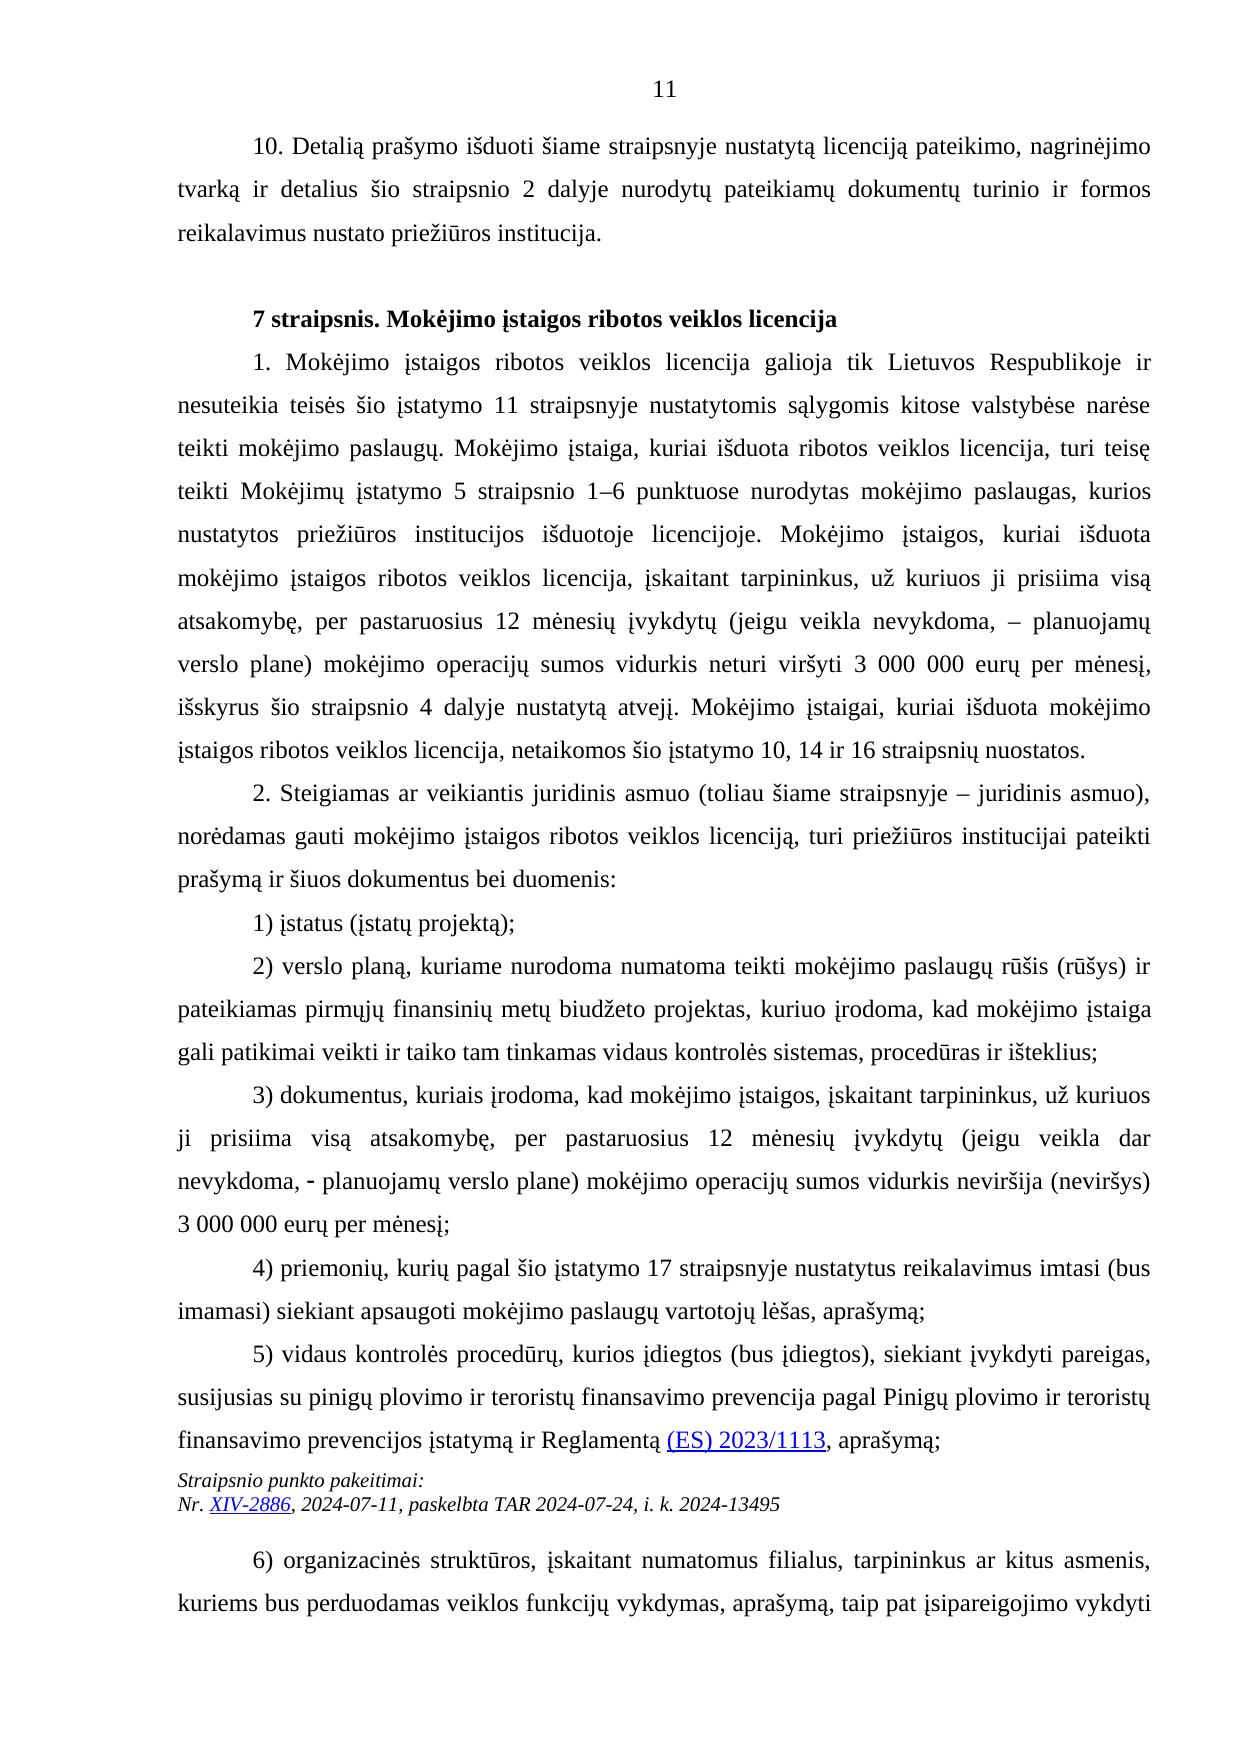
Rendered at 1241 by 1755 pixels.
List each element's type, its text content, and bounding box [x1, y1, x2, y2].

text 6) organizacinės struktūros, įskaitant numatomus filialus, tarpininkus ar kitus asmenis, kuriems bus perduodamas veiklos funkcijų vykdymas, aprašymą, taip pat įsipareigojimo vykdyti [177, 1545, 1152, 1617]
text 10. Detalią prašymo išduoti šiame straipsnyje nustatytą licenciją pateikimo, nagrinėjimo tvarką ir detalius šio straipsnio 2 dalyje nurodytų pateikiamų dokumentų turinio ir formos reikalavimus nustato priežiūros institucija. [177, 131, 1152, 246]
text 5) vidaus kontrolės procedūrų, kurios įdiegtos (bus įdiegtos), siekiant įvykdyti pareigas, susijusias su pinigų plovimo ir teroristų finansavimo prevencija pagal Pinigų plovimo ir teroristų finansavimo prevencijos įstatymą ir Reglamentą (ES) 2023/1113, aprašymą; [177, 1339, 1152, 1454]
text Straipsnio punkto pakeitimai: [177, 1468, 1152, 1492]
text 1) įstatus (įstatų projektą); [177, 908, 1152, 936]
text 2) verslo planą, kuriame nurodoma numatoma teikti mokėjimo paslaugų rūšis (rūšys) ir pateikiamas pirmųjų finansinių metų biudžeto projektas, kuriuo įrodoma, kad mokėjimo įstaiga gali patikimai veikti ir taiko tam tinkamas vidaus kontrolės sistemas, procedūras ir išteklius; [177, 951, 1152, 1066]
text 3) dokumentus, kuriais įrodoma, kad mokėjimo įstaigos, įskaitant tarpininkus, už kuriuos ji prisiima visą atsakomybę, per pastaruosius 12 mėnesių įvykdytų (jeigu veikla dar nevykdoma,  planuojamų verslo plane) mokėjimo operacijų sumos vidurkis neviršija (neviršys) 3 000 000 eurų per mėnesį; [177, 1080, 1152, 1238]
text 2. Steigiamas ar veikiantis juridinis asmuo (toliau šiame straipsnyje – juridinis asmuo), norėdamas gauti mokėjimo įstaigos ribotos veiklos licenciją, turi priežiūros institucijai pateikti prašymą ir šiuos dokumentus bei duomenis: [177, 778, 1152, 893]
text 7 straipsnis. Mokėjimo įstaigos ribotos veiklos licencija [177, 304, 1152, 333]
text Nr. XIV-2886, 2024-07-11, paskelbta TAR 2024-07-24, i. k. 2024-13495 [177, 1492, 1152, 1516]
text 4) priemonių, kurių pagal šio įstatymo 17 straipsnyje nustatytus reikalavimus imtasi (bus imamasi) siekiant apsaugoti mokėjimo paslaugų vartotojų lėšas, aprašymą; [177, 1253, 1152, 1324]
text 1. Mokėjimo įstaigos ribotos veiklos licencija galioja tik Lietuvos Respublikoje ir nesuteikia teisės šio įstatymo 11 straipsnyje nustatytomis sąlygomis kitose valstybėse narėse teikti mokėjimo paslaugų. Mokėjimo įstaiga, kuriai išduota ribotos veiklos licencija, turi teisę teikti Mokėjimų įstatymo 5 straipsnio 1–6 punktuose nurodytas mokėjimo paslaugas, kurios nustatytos priežiūros institucijos išduotoje licencijoje. Mokėjimo įstaigos, kuriai išduota mokėjimo įstaigos ribotos veiklos licencija, įskaitant tarpininkus, už kuriuos ji prisiima visą atsakomybę, per pastaruosius 12 mėnesių įvykdytų (jeigu veikla nevykdoma, – planuojamų verslo plane) mokėjimo operacijų sumos vidurkis neturi viršyti 3 000 000 eurų per mėnesį, išskyrus šio straipsnio 4 dalyje nustatytą atvejį. Mokėjimo įstaigai, kuriai išduota mokėjimo įstaigos ribotos veiklos licencija, netaikomos šio įstatymo 10, 14 ir 16 straipsnių nuostatos. [177, 347, 1152, 764]
